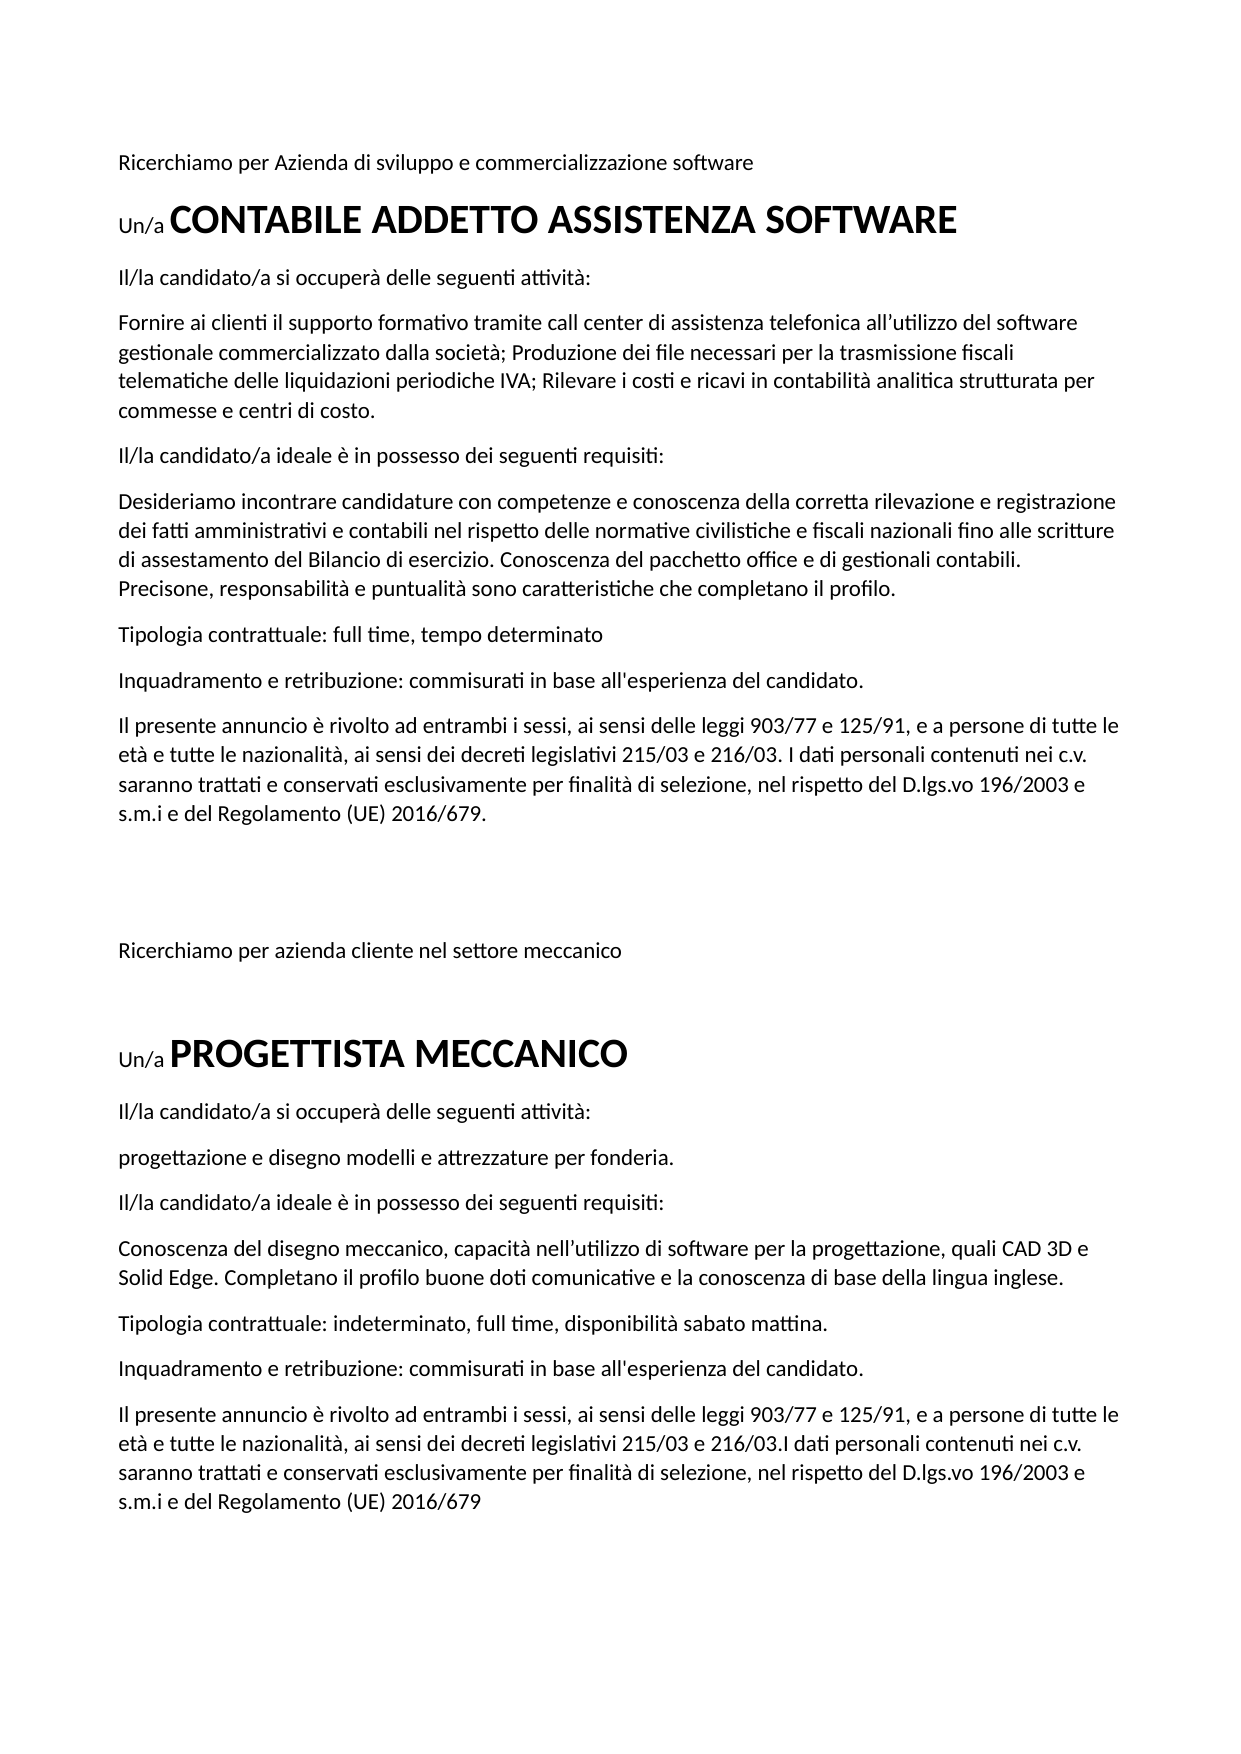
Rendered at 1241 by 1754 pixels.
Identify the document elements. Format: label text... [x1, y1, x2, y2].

text Inquadramento e retribuzione: commisurati in base all'esperienza del candidato. [118, 666, 1122, 694]
text Un/a CONTABILE ADDETTO ASSISTENZA SOFTWARE [118, 193, 1122, 244]
text Tipologia contrattuale: indeterminato, full time, disponibilità sabato mattina. [118, 1309, 1122, 1337]
text Conoscenza del disegno meccanico, capacità nell’utilizzo di software per la progettazione, quali CAD 3D e Solid Edge. Completano il profilo buone doti comunicative e la conoscenza di base della lingua inglese. [118, 1234, 1122, 1291]
text Ricerchiamo per azienda cliente nel settore meccanico [118, 936, 1122, 964]
text Il/la candidato/a ideale è in possesso dei seguenti requisiti: [118, 1188, 1122, 1216]
text Desideriamo incontrare candidature con competenze e conoscenza della corretta rilevazione e registrazione dei fatti amministrativi e contabili nel rispetto delle normative civilistiche e fiscali nazionali fino alle scritture di assestamento del Bilancio di esercizio. Conoscenza del pacchetto office e di gestionali contabili. Precisone, responsabilità e puntualità sono caratteristiche che completano il profilo. [118, 487, 1122, 602]
text Ricerchiamo per Azienda di sviluppo e commercializzazione software [118, 148, 1122, 176]
text Il/la candidato/a si occuperà delle seguenti attività: [118, 263, 1122, 291]
text Il/la candidato/a ideale è in possesso dei seguenti requisiti: [118, 441, 1122, 469]
text Il presente annuncio è rivolto ad entrambi i sessi, ai sensi delle leggi 903/77 e 125/91, e a persone di tutte le età e tutte le nazionalità, ai sensi dei decreti legislativi 215/03 e 216/03. I dati personali contenuti nei c.v. saranno trattati e conservati esclusivamente per finalità di selezione, nel rispetto del D.lgs.vo 196/2003 e s.m.i e del Regolamento (UE) 2016/679. [118, 712, 1122, 827]
text Inquadramento e retribuzione: commisurati in base all'esperienza del candidato. [118, 1354, 1122, 1383]
text Fornire ai clienti il supporto formativo tramite call center di assistenza telefonica all’utilizzo del software gestionale commercializzato dalla società; Produzione dei file necessari per la trasmissione fiscali telematiche delle liquidazioni periodiche IVA; Rilevare i costi e ricavi in contabilità analitica strutturata per commesse e centri di costo. [118, 308, 1122, 424]
text Il/la candidato/a si occuperà delle seguenti attività: [118, 1097, 1122, 1125]
text Tipologia contrattuale: full time, tempo determinato [118, 620, 1122, 648]
text Un/a PROGETTISTA MECCANICO [118, 1027, 1122, 1078]
text Il presente annuncio è rivolto ad entrambi i sessi, ai sensi delle leggi 903/77 e 125/91, e a persone di tutte le età e tutte le nazionalità, ai sensi dei decreti legislativi 215/03 e 216/03.I dati personali contenuti nei c.v. saranno trattati e conservati esclusivamente per finalità di selezione, nel rispetto del D.lgs.vo 196/2003 e s.m.i e del Regolamento (UE) 2016/679 [118, 1400, 1122, 1516]
text progettazione e disegno modelli e attrezzature per fonderia. [118, 1143, 1122, 1171]
